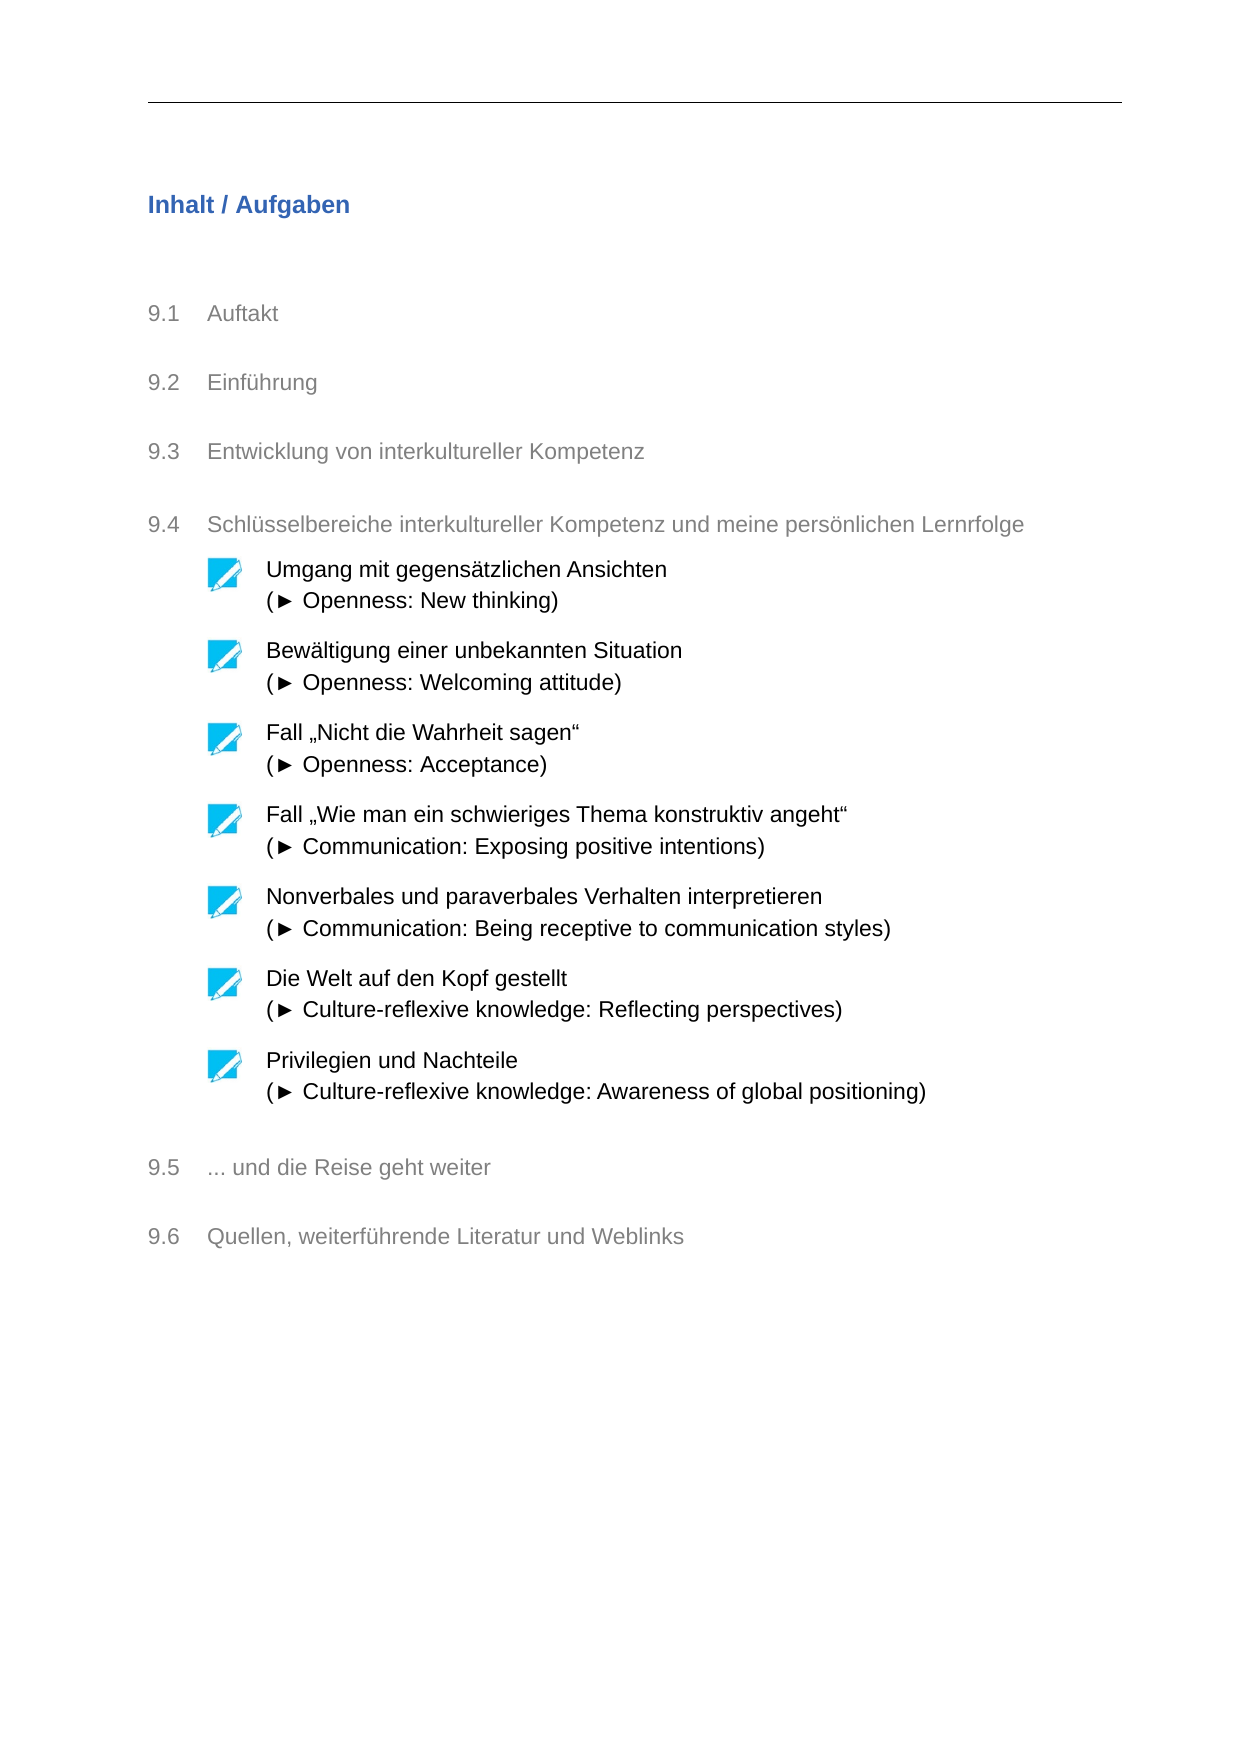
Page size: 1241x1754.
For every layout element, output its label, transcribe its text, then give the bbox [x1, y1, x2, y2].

table_cell O [207, 719, 266, 801]
table_cell [207, 1047, 266, 1129]
table_cell [207, 638, 266, 719]
table_header Umgang mit gegensätzlichen Ansichten (► Openness: New thinking) [266, 556, 1121, 637]
text 9.1 Auftakt [148, 300, 1122, 326]
text 9.5 ... und die Reise geht weiter [148, 1154, 1122, 1180]
text 9.3 Entwicklung von interkultureller Kompetenz [148, 438, 1122, 464]
table_cell Nonverbales und paraverbales Verhalten interpretieren (► Communication: Being receptive to communication styles) [266, 883, 1121, 965]
table_cell Bewältigung einer unbekannten Situation (► Openness: Welcoming attitude) [266, 638, 1121, 719]
table_cell Fall „Wie man ein schwieriges Thema konstruktiv angeht“ (► Communication: Exposing positive intentions) [266, 801, 1121, 883]
table_cell Fall „Nicht die Wahrheit sagen“ (► Openness: Acceptance) [266, 719, 1121, 801]
table_cell [207, 883, 266, 965]
text 9.4 Schlüsselbereiche interkultureller Kompetenz und meine persönlichen Lernrfolge [148, 511, 1122, 538]
text 9.2 Einführung [148, 369, 1122, 396]
table_header [207, 556, 266, 637]
table_cell Die Welt auf den Kopf gestellt (► Culture-reflexive knowledge: Reflecting perspectives) [266, 965, 1121, 1047]
table_cell [207, 965, 266, 1047]
table_cell Privilegien und Nachteile (► Culture-reflexive knowledge: Awareness of global positioning) [266, 1047, 1121, 1129]
subtitle Inhalt / Aufgaben [148, 190, 1122, 219]
text 9.6 Quellen, weiterführende Literatur und Weblinks [148, 1223, 1122, 1249]
table_cell [207, 801, 266, 883]
